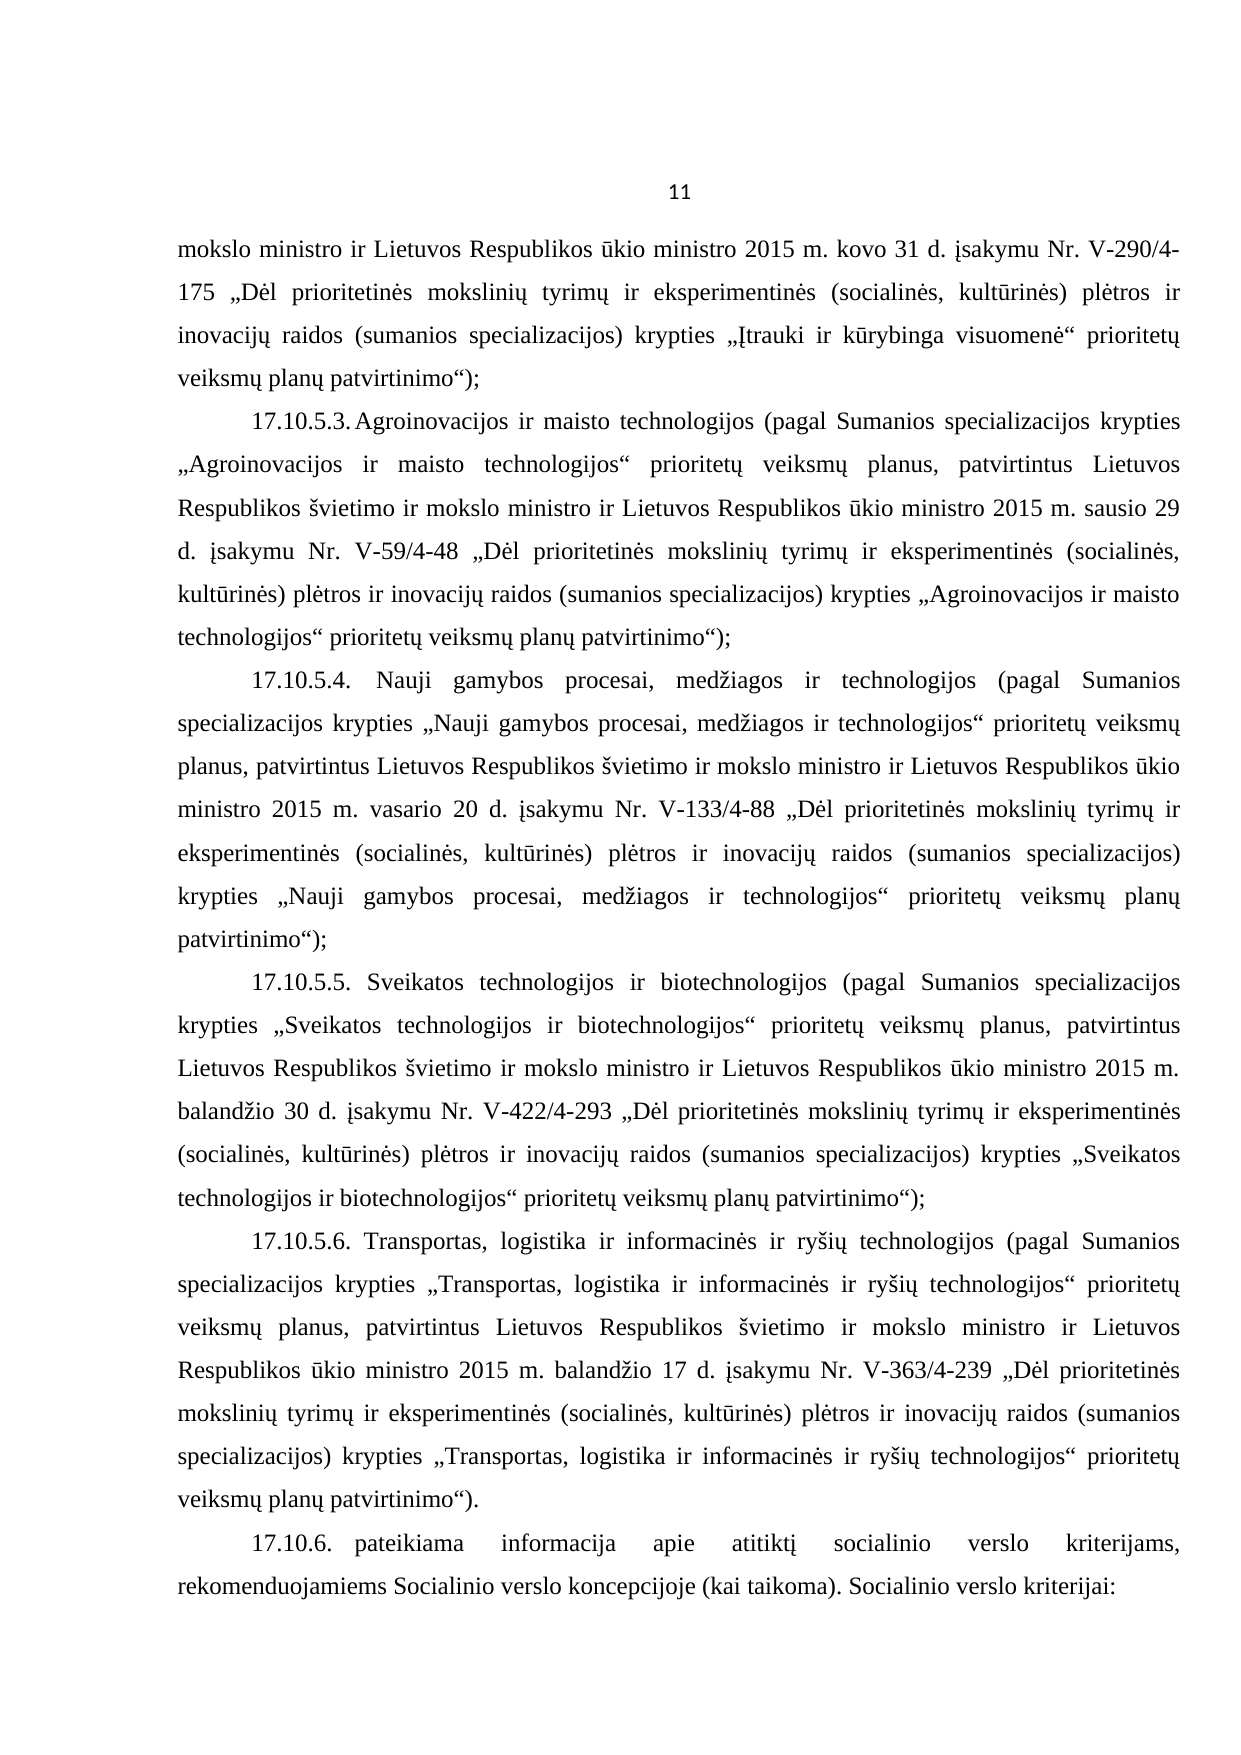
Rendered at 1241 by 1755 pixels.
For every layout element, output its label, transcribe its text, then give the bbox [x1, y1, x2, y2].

text 17.10.5.6. Transportas, logistika ir informacinės ir ryšių technologijos (pagal Sumanios specializacijos krypties „Transportas, logistika ir informacinės ir ryšių technologijos“ prioritetų veiksmų planus, patvirtintus Lietuvos Respublikos švietimo ir mokslo ministro ir Lietuvos Respublikos ūkio ministro 2015 m. balandžio 17 d. įsakymu Nr. V-363/4-239 „Dėl prioritetinės mokslinių tyrimų ir eksperimentinės (socialinės, kultūrinės) plėtros ir inovacijų raidos (sumanios specializacijos) krypties „Transportas, logistika ir informacinės ir ryšių technologijos“ prioritetų veiksmų planų patvirtinimo“). [177, 1226, 1181, 1513]
text 17.10.5.4. Nauji gamybos procesai, medžiagos ir technologijos (pagal Sumanios specializacijos krypties „Nauji gamybos procesai, medžiagos ir technologijos“ prioritetų veiksmų planus, patvirtintus Lietuvos Respublikos švietimo ir mokslo ministro ir Lietuvos Respublikos ūkio ministro 2015 m. vasario 20 d. įsakymu Nr. V-133/4-88 „Dėl prioritetinės mokslinių tyrimų ir eksperimentinės (socialinės, kultūrinės) plėtros ir inovacijų raidos (sumanios specializacijos) krypties „Nauji gamybos procesai, medžiagos ir technologijos“ prioritetų veiksmų planų patvirtinimo“); [177, 665, 1181, 953]
text mokslo ministro ir Lietuvos Respublikos ūkio ministro 2015 m. kovo 31 d. įsakymu Nr. V-290/4-175 „Dėl prioritetinės mokslinių tyrimų ir eksperimentinės (socialinės, kultūrinės) plėtros ir inovacijų raidos (sumanios specializacijos) krypties „Įtrauki ir kūrybinga visuomenė“ prioritetų veiksmų planų patvirtinimo“); [177, 234, 1181, 392]
text 17.10.6. pateikiama informacija apie atitiktį socialinio verslo kriterijams, rekomenduojamiems Socialinio verslo koncepcijoje (kai taikoma). Socialinio verslo kriterijai: [177, 1528, 1181, 1599]
text 17.10.5.3. Agroinovacijos ir maisto technologijos (pagal Sumanios specializacijos krypties „Agroinovacijos ir maisto technologijos“ prioritetų veiksmų planus, patvirtintus Lietuvos Respublikos švietimo ir mokslo ministro ir Lietuvos Respublikos ūkio ministro 2015 m. sausio 29 d. įsakymu Nr. V-59/4-48 „Dėl prioritetinės mokslinių tyrimų ir eksperimentinės (socialinės, kultūrinės) plėtros ir inovacijų raidos (sumanios specializacijos) krypties „Agroinovacijos ir maisto technologijos“ prioritetų veiksmų planų patvirtinimo“); [177, 406, 1181, 651]
text 17.10.5.5. Sveikatos technologijos ir biotechnologijos (pagal Sumanios specializacijos krypties „Sveikatos technologijos ir biotechnologijos“ prioritetų veiksmų planus, patvirtintus Lietuvos Respublikos švietimo ir mokslo ministro ir Lietuvos Respublikos ūkio ministro 2015 m. balandžio 30 d. įsakymu Nr. V-422/4-293 „Dėl prioritetinės mokslinių tyrimų ir eksperimentinės (socialinės, kultūrinės) plėtros ir inovacijų raidos (sumanios specializacijos) krypties „Sveikatos technologijos ir biotechnologijos“ prioritetų veiksmų planų patvirtinimo“); [177, 967, 1181, 1211]
